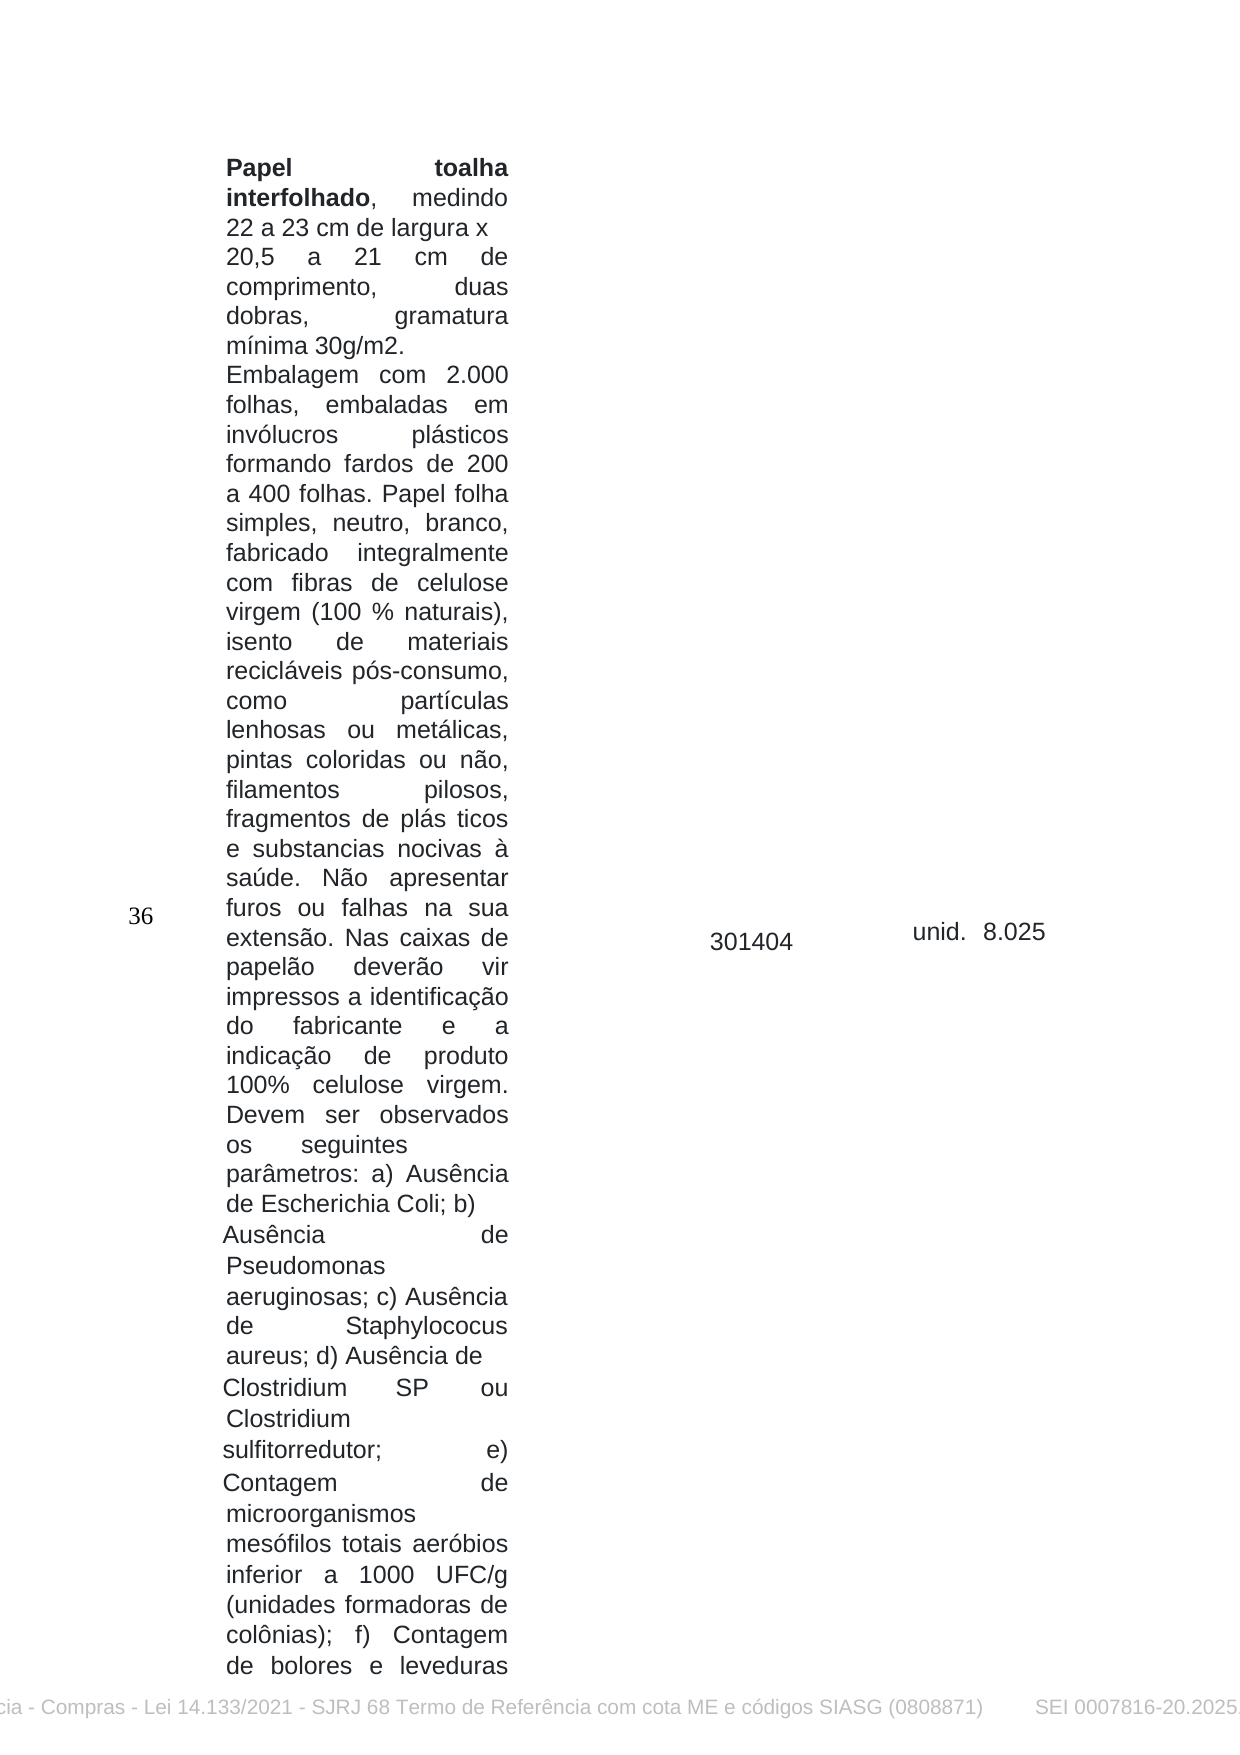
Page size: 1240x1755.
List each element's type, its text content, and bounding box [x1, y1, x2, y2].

table_cell 301404 [527, 921, 805, 957]
table_header Papel toalha interfolhado, medindo 22 a 23 cm de largura x 20,5 a 21 cm de comprimento, duas dobras, gramatura mínima 30g/m2. Embalagem com 2.000 folhas, embaladas em invólucros plásticos formando fardos de 200 a 400 folhas. Papel folha simples, neutro, branco, fabricado integralmente com fibras de celulose virgem (100 % naturais), isento de materiais recicláveis pós-consumo, como partículas lenhosas ou metálicas, pintas coloridas ou não, filamentos pilosos, fragmentos de plás ticos e substancias nocivas à saúde. Não apresentar furos ou falhas na sua extensão. Nas caixas de papelão deverão vir impressos a identificação do fabricante e a indicação de produto 100% celulose virgem. Devem ser observados os seguintes parâmetros: a) Ausência de Escherichia Coli; b) Ausência de Pseudomonas aeruginosas; c) Ausência de Staphylococus aureus; d) Ausência de Clostridium SP ou Clostridium sulfitorredutor; e) Contagem de microorganismos mesófilos totais aeróbios inferior a 1000 UFC/g (unidades formadoras de colônias); f) Contagem de bolores e leveduras [209, 133, 527, 1695]
table_header [527, 133, 805, 921]
table_header 8.025 [972, 133, 1167, 1695]
table_cell [527, 957, 805, 1695]
table_header unid. [805, 133, 972, 1695]
table_header 36 [73, 133, 209, 1695]
